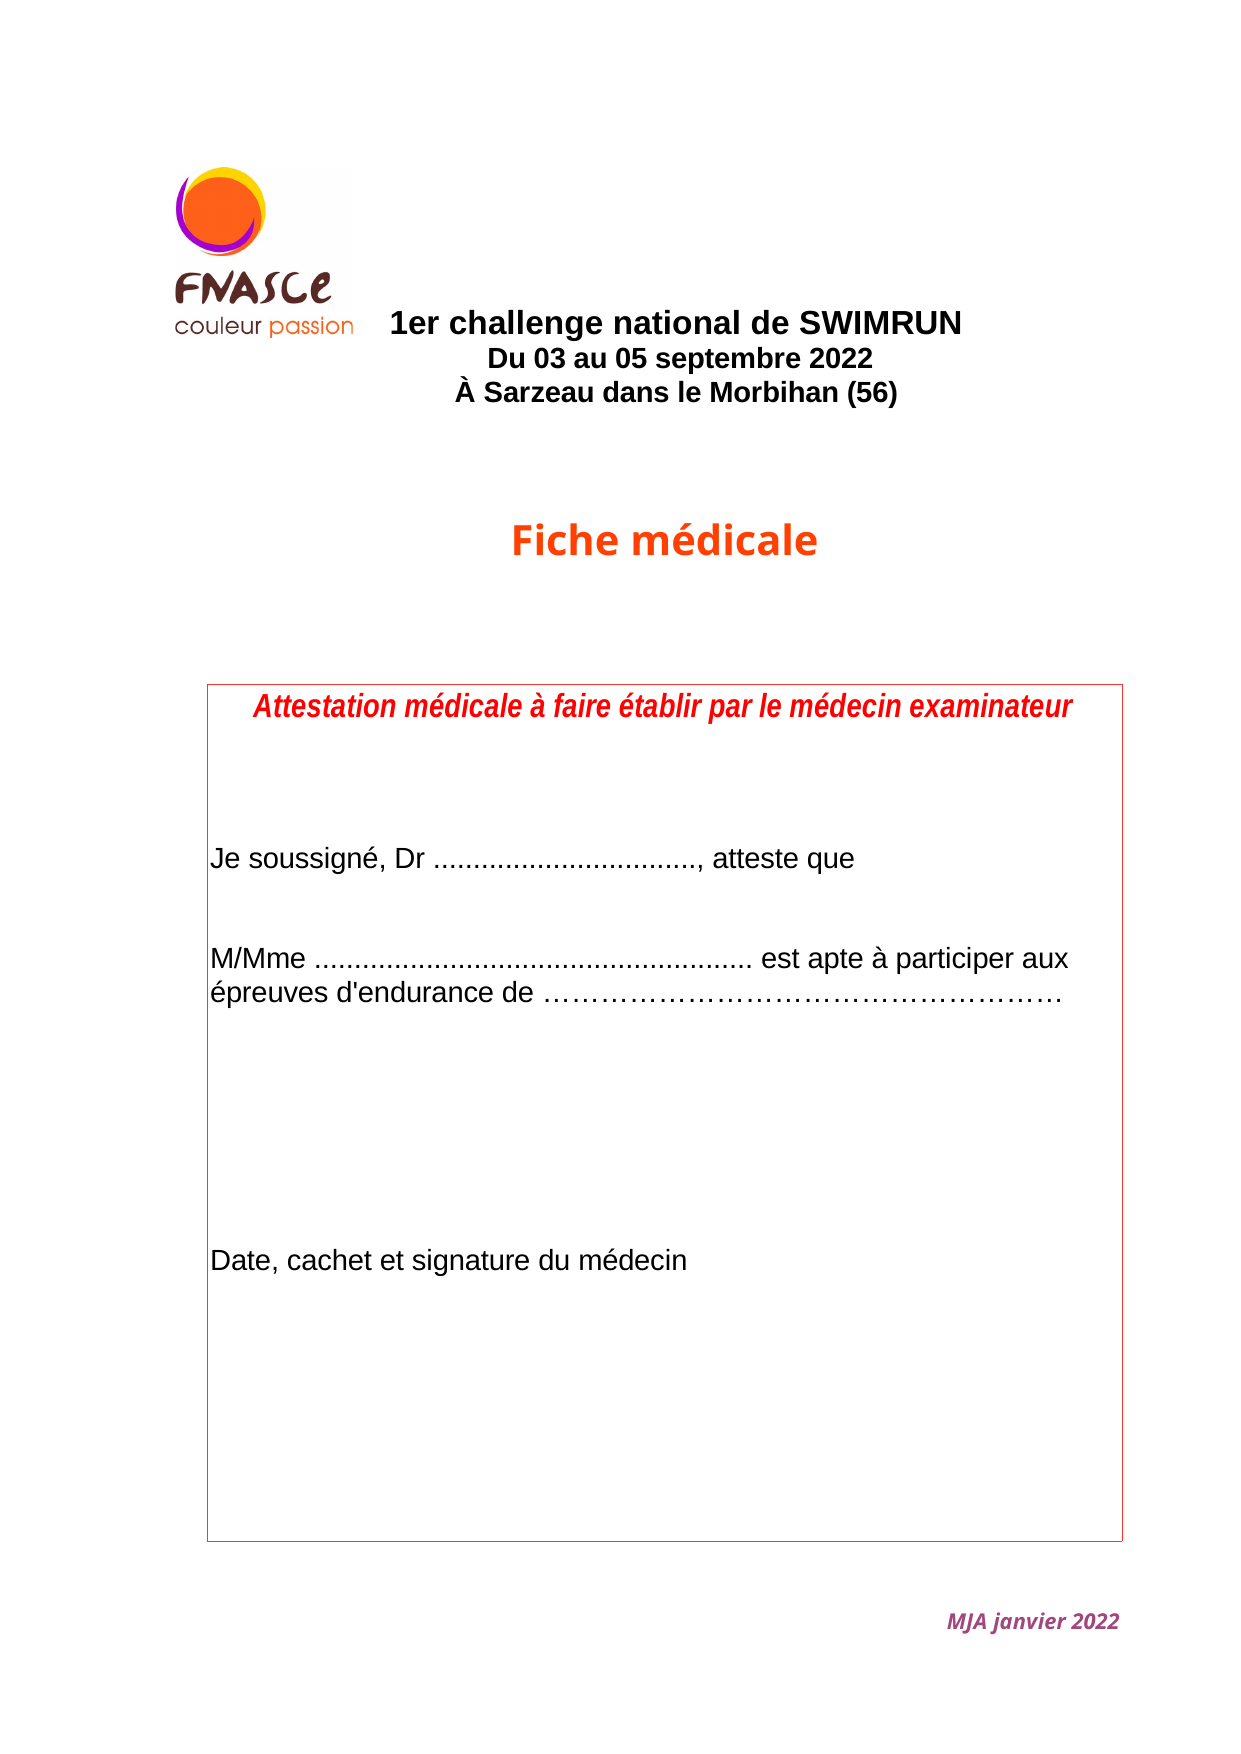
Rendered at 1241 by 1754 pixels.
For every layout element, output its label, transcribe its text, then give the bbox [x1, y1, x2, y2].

text Date, cachet et signature du médecin [208, 1240, 1122, 1277]
text Fiche médicale [207, 511, 1122, 567]
text M/Mme ....................................................... est apte à participer aux épreuves d'endurance de ……………………………………………… [208, 938, 1122, 1008]
text Je soussigné, Dr ................................., atteste que [208, 838, 1122, 874]
text Attestation médicale à faire établir par le médecin examinateur [208, 685, 1122, 725]
picture [175, 167, 353, 338]
